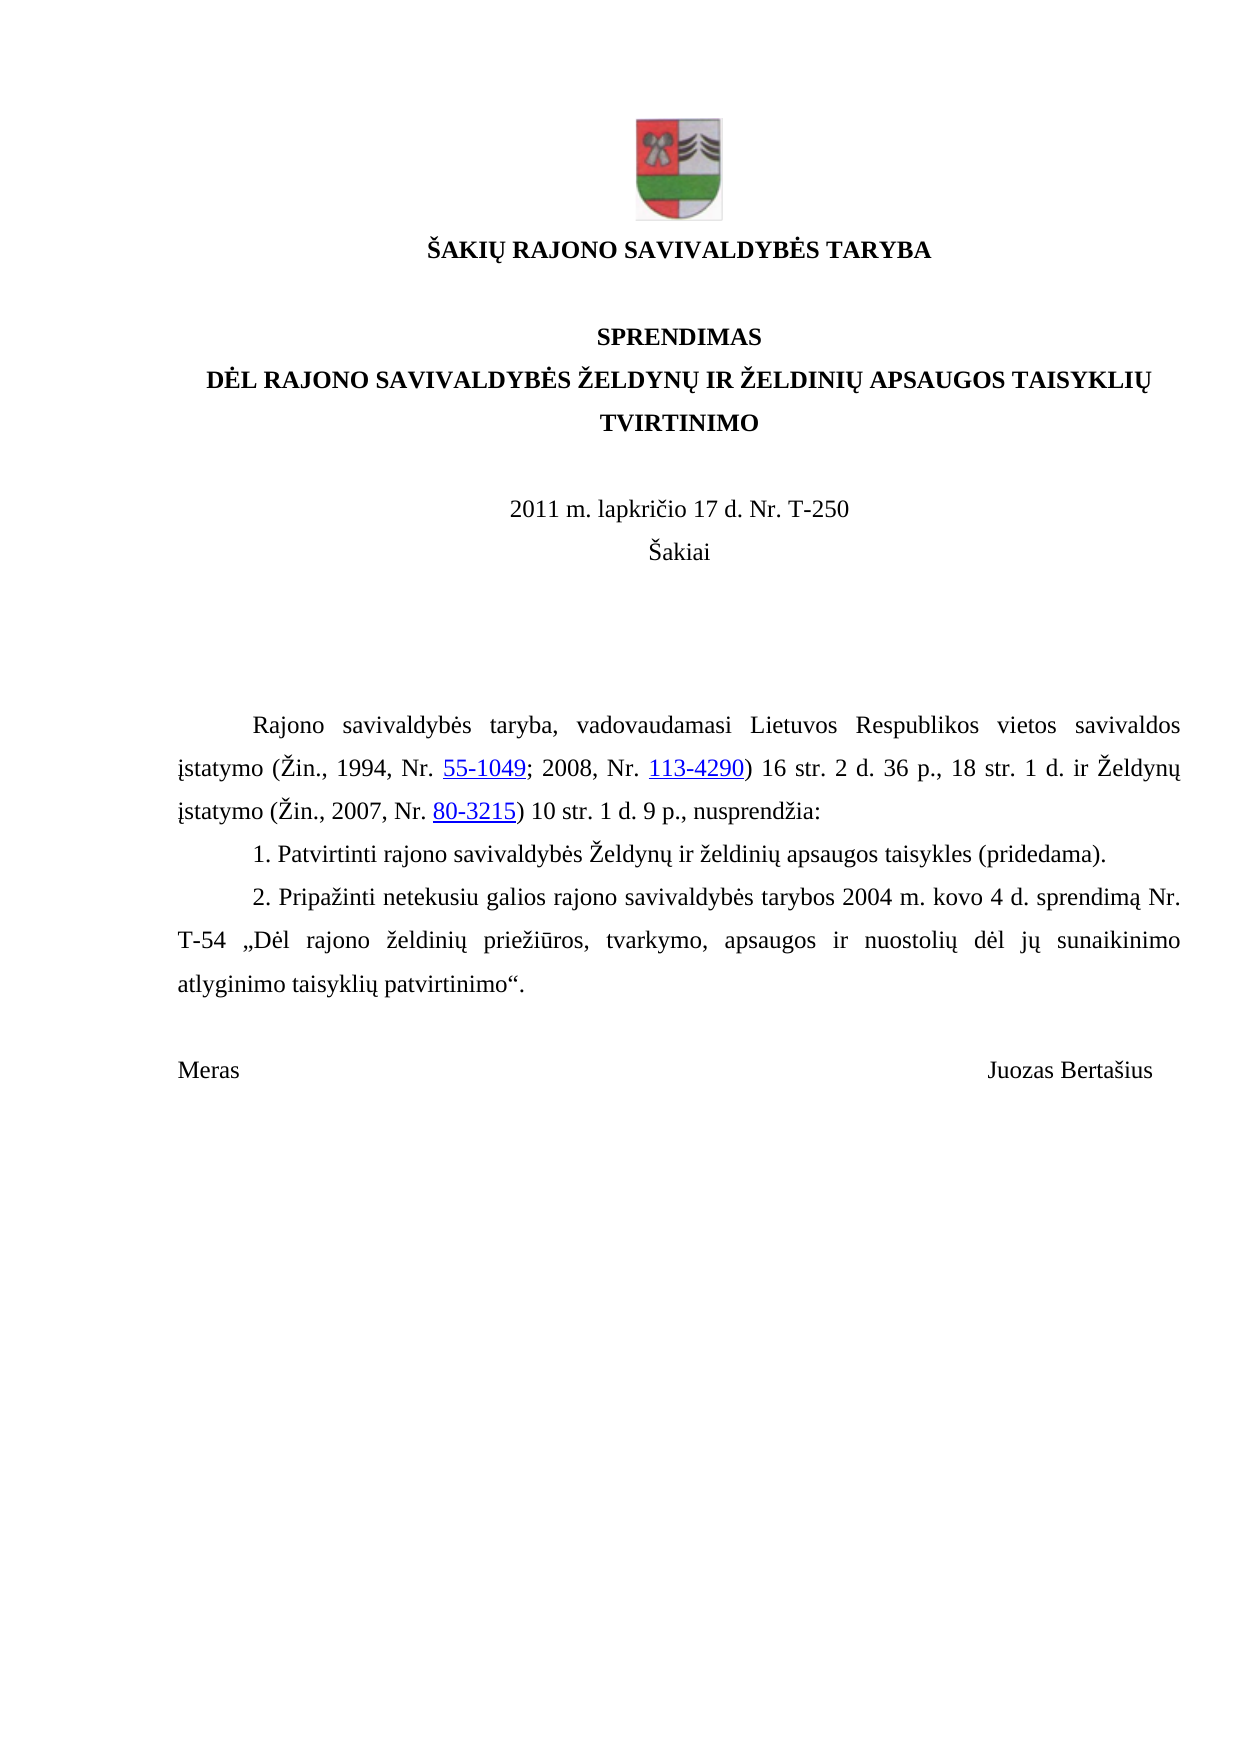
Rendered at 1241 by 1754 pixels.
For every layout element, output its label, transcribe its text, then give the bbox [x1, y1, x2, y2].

text 2. Pripažinti netekusiu galios rajono savivaldybės tarybos 2004 m. kovo 4 d. sprendimą Nr. T-54 „Dėl rajono želdinių priežiūros, tvarkymo, apsaugos ir nuostolių dėl jų sunaikinimo atlyginimo taisyklių patvirtinimo“. [177, 882, 1181, 997]
text DĖL RAJONO SAVIVALDYBĖS ŽELDYNŲ IR ŽELDINIŲ APSAUGOS TAISYKLIŲ TVIRTINIMO [177, 365, 1181, 437]
text Rajono savivaldybės taryba, vadovaudamasi Lietuvos Respublikos vietos savivaldos įstatymo (Žin., 1994, Nr. 55-1049; 2008, Nr. 113-4290) 16 str. 2 d. 36 p., 18 str. 1 d. ir Želdynų įstatymo (Žin., 2007, Nr. 80-3215) 10 str. 1 d. 9 p., nusprendžia: [177, 710, 1181, 825]
text Meras Juozas Bertašius [177, 1055, 1181, 1084]
text SPRENDIMAS [177, 322, 1181, 351]
text 2011 m. lapkričio 17 d. Nr. T-250 [177, 494, 1181, 523]
text Šakiai [177, 537, 1181, 566]
text ŠAKIŲ RAJONO SAVIVALDYBĖS TARYBA [177, 236, 1181, 264]
text 1. Patvirtinti rajono savivaldybės Želdynų ir želdinių apsaugos taisykles (pridedama). [177, 839, 1181, 868]
